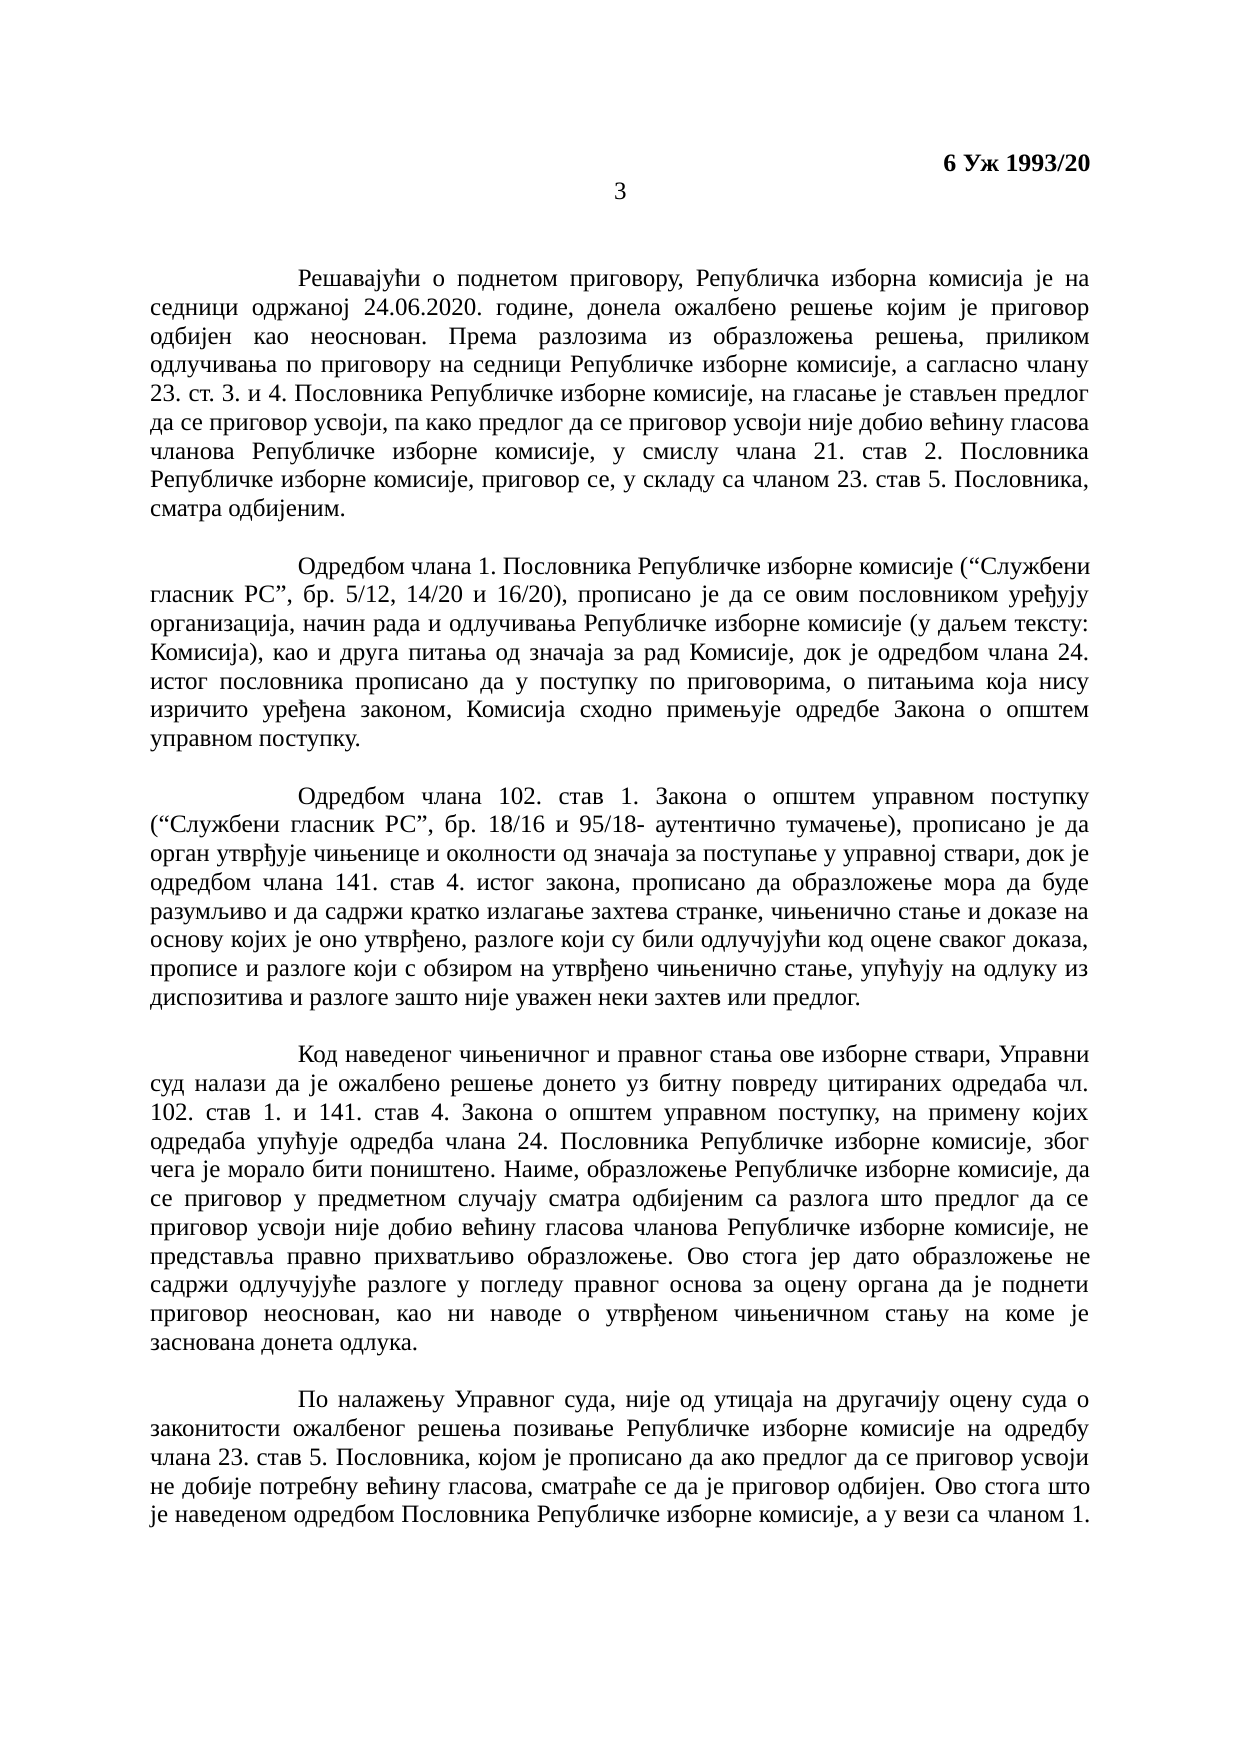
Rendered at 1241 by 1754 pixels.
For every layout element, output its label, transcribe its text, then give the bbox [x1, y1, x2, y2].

text Одредбом члана 102. став 1. Закона о општем управном поступку (“Службени гласник РС”, бр. 18/16 и 95/18- аутентично тумачење), прописано је да орган утврђује чињенице и околности од значаја за поступање у управној ствари, док је одредбом члана 141. став 4. истог закона, прописано да образложење мора да буде разумљиво и да садржи кратко излагање захтева странке, чињенично стање и доказе на основу којих је оно утврђено, разлоге који су били одлучујући код оцене сваког доказа, прописе и разлоге који с обзиром на утврђено чињенично стање, упућују на одлуку из диспозитива и разлоге зашто није уважен неки захтев или предлог. [150, 781, 1090, 1011]
text Одредбом члана 1. Пословника Републичке изборне комисије (“Службени гласник РС”, бр. 5/12, 14/20 и 16/20), прописано је да се овим пословником уређују организација, начин рада и одлучивања Републичке изборне комисије (у даљем тексту: Комисија), као и друга питања од значаја за рад Комисије, док је одредбом члана 24. истог пословника прописано да у поступку по приговорима, о питањима која нису изричито уређена законом, Комисија сходно примењује одредбе Закона о општем управном поступку. [150, 551, 1090, 752]
text Код наведеног чињеничног и правног стања ове изборне ствари, Управни суд налази да је ожалбено решење донето уз битну повреду цитираних одредаба чл. 102. став 1. и 141. став 4. Закона о општем управном поступку, на примену којих одредаба упућује одредба члана 24. Пословника Републичке изборне комисије, због чега је морало бити поништено. Наиме, образложење Републичке изборне комисије, да се приговор у предметном случају сматра одбијеним са разлога што предлог да се приговор усвоји није добио већину гласова чланова Републичке изборне комисије, не представља правно прихватљиво образложење. Ово стога јер дато образложење не садржи одлучујуће разлоге у погледу правног основа за оцену органа да је поднети приговор неоснован, као ни наводе о утврђеном чињеничном стању на коме је заснована донета одлука. [150, 1039, 1090, 1356]
text Решавајући о поднетом приговору, Републичка изборна комисија је на седници одржаној 24.06.2020. године, донела ожалбено решење којим је приговор одбијен као неоснован. Према разлозима из образложења решења, приликом одлучивања по приговору на седници Републичке изборне комисије, а сагласно члану 23. ст. 3. и 4. Пословника Републичке изборне комисије, на гласање је стављен предлог да се приговор усвоји, па како предлог да се приговор усвоји није добио већину гласова чланова Републичке изборне комисије, у смислу члана 21. став 2. Пословника Републичке изборне комисије, приговор се, у складу са чланом 23. став 5. Пословника, сматра одбијеним. [150, 263, 1090, 522]
text По налажењу Управног суда, није од утицаја на другачију оцену суда о законитости ожалбеног решења позивање Републичке изборне комисије на одредбу члана 23. став 5. Пословника, којом је прописано да ако предлог да се приговор усвоји не добије потребну већину гласова, сматраће се да је приговор одбијен. Ово стога што је наведеном одредбом Пословника Републичке изборне комисије, а у вези са чланом 1. [150, 1384, 1090, 1528]
